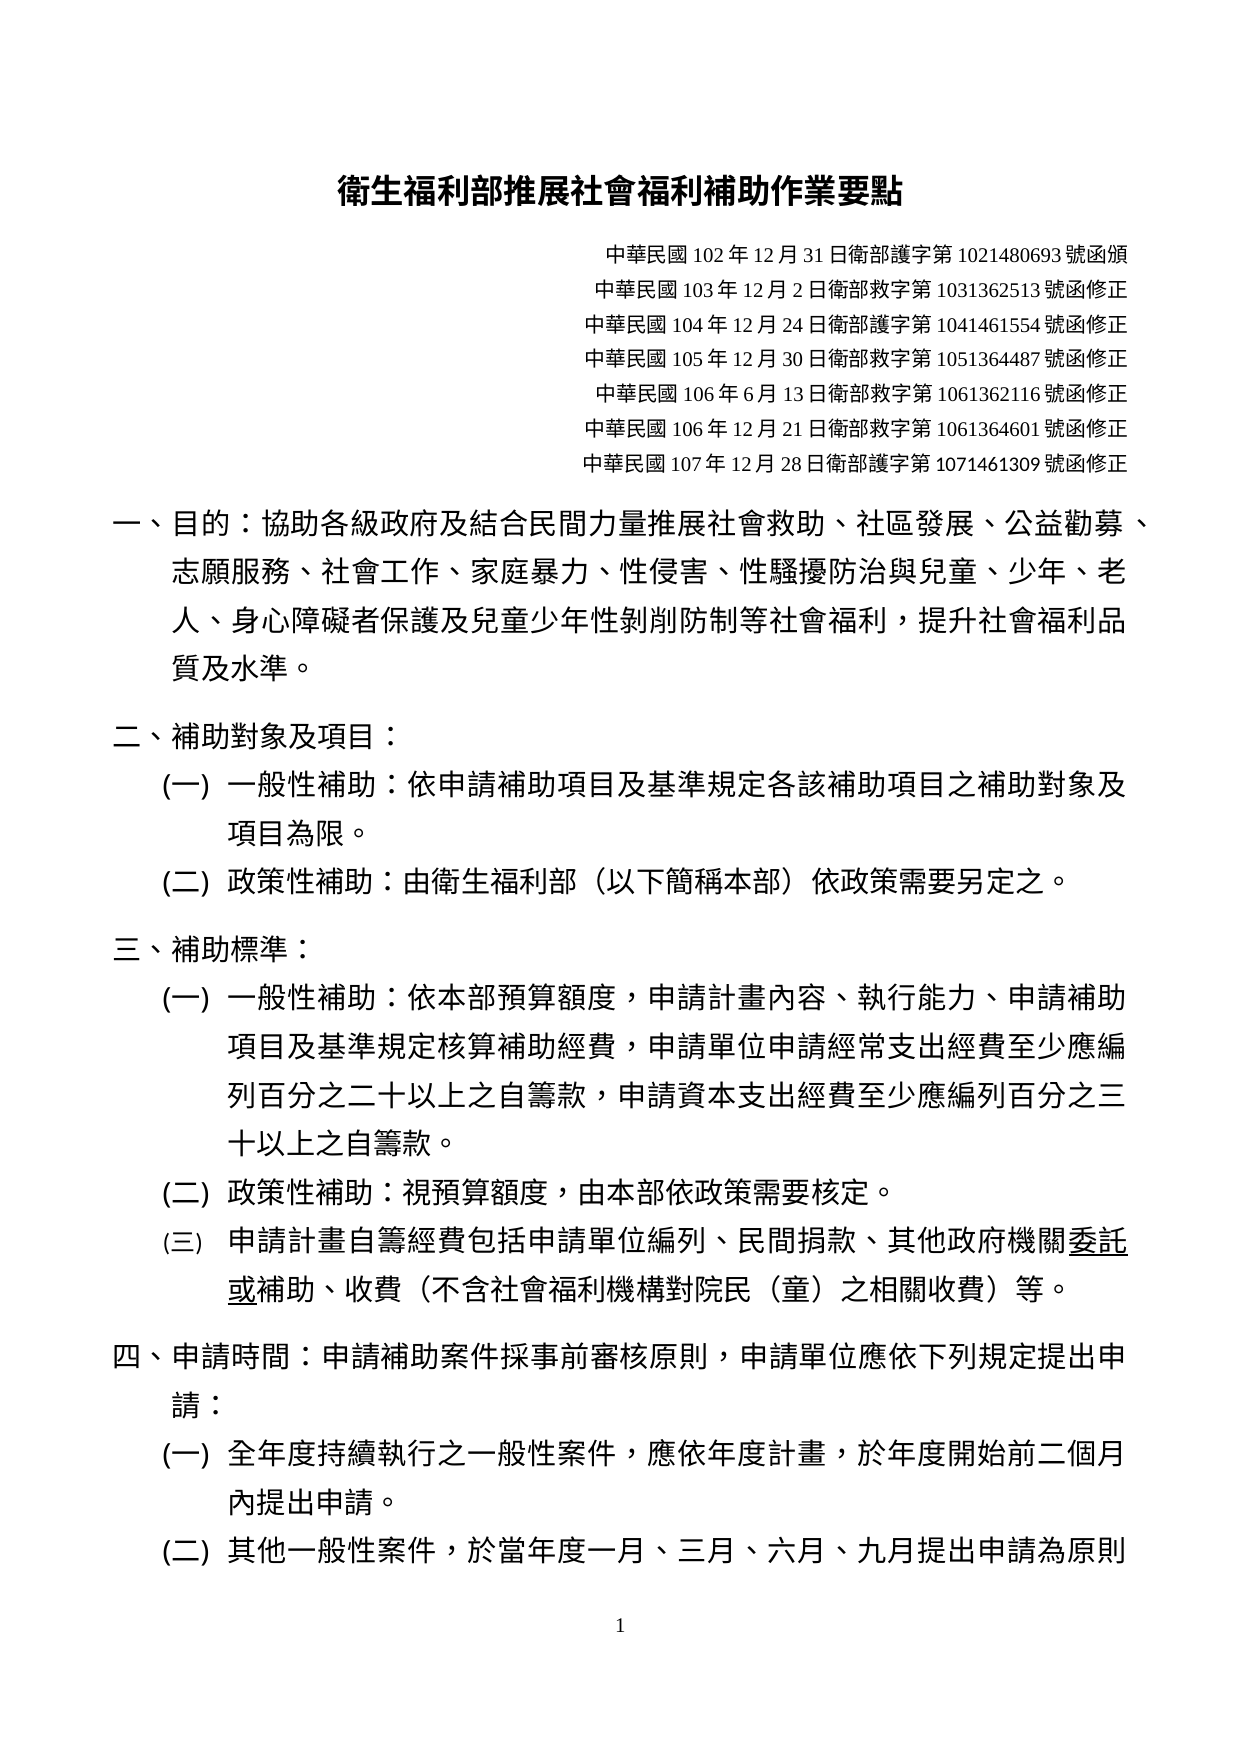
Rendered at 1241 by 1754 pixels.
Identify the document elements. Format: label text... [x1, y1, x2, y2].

text 中華民國105年12月30日衛部救字第1051364487號函修正 [112, 343, 1128, 373]
text 衛生福利部推展社會福利補助作業要點 [112, 164, 1128, 213]
list 申請計畫自籌經費包括申請單位編列、民間捐款、其他政府機關委託或補助、收費（不含社會福利機構對院民（童）之相關收費）等。 [162, 1218, 1128, 1309]
text 中華民國102年12月31日衛部護字第1021480693號函頒 [112, 239, 1128, 269]
text 中華民國106年12月21日衛部救字第1061364601號函修正 [112, 412, 1128, 442]
list 全年度持續執行之一般性案件，應依年度計畫，於年度開始前二個月內提出申請。 [162, 1431, 1128, 1522]
text 中華民國104年12月24日衛部護字第1041461554號函修正 [112, 308, 1128, 338]
list 補助對象及項目： [112, 713, 1128, 755]
text 中華民國106年6月13日衛部救字第1061362116號函修正 [112, 377, 1128, 408]
text 中華民國107年12月28日衛部護字第1071461309號函修正 [112, 447, 1128, 477]
list 補助標準： [112, 926, 1128, 969]
list 一般性補助：依申請補助項目及基準規定各該補助項目之補助對象及項目為限。 [162, 762, 1128, 853]
list 政策性補助：視預算額度，由本部依政策需要核定。 [162, 1169, 1128, 1212]
list 申請時間：申請補助案件採事前審核原則，申請單位應依下列規定提出申請： [112, 1334, 1128, 1424]
list 其他一般性案件，於當年度一月、三月、六月、九月提出申請為原則。但申請資本支出經費補助新（改、增）建案，應於年度開始前三個月及當年度之三月底前提出為原則。 [162, 1528, 1128, 1570]
list 目的：協助各級政府及結合民間力量推展社會救助、社區發展、公益勸募、志願服務、社會工作、家庭暴力、性侵害、性騷擾防治與兒童、少年、老人、身心障礙者保護及兒童少年性剝削防制等社會福利，提升社會福利品質及水準。 [112, 500, 1128, 688]
list 一般性補助：依本部預算額度，申請計畫內容、執行能力、申請補助項目及基準規定核算補助經費，申請單位申請經常支出經費至少應編列百分之二十以上之自籌款，申請資本支出經費至少應編列百分之三十以上之自籌款。 [162, 975, 1128, 1163]
list 政策性補助：由衛生福利部（以下簡稱本部）依政策需要另定之。 [162, 859, 1128, 901]
text 中華民國103年12月2日衛部救字第1031362513號函修正 [112, 273, 1128, 303]
